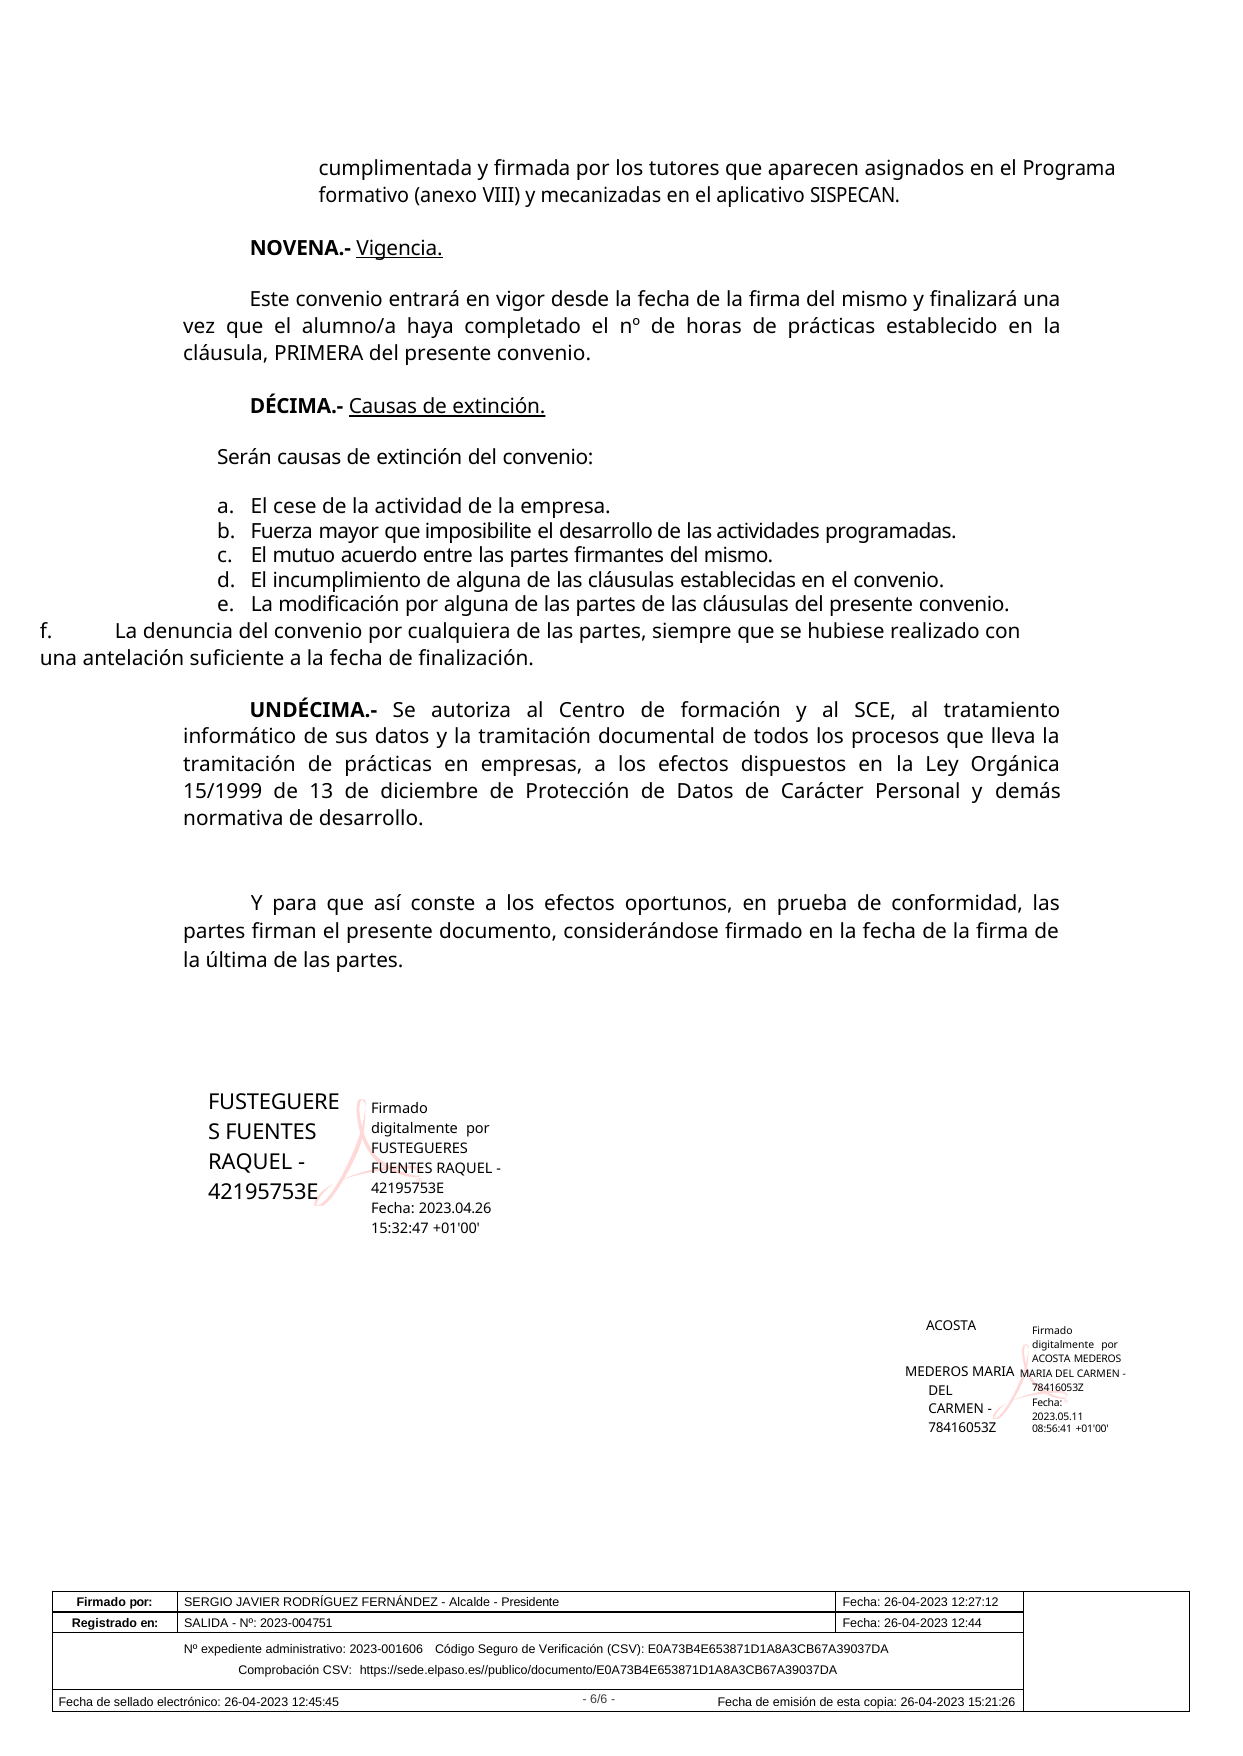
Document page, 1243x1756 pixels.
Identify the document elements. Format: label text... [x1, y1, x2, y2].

text Y para que así conste a los efectos oportunos, en prueba de conformidad, las partes firman el presente documento, considerándose firmado en la fecha de la firma de la última de las partes. [183, 888, 1060, 973]
list La denuncia del convenio por cualquiera de las partes, siempre que se hubiese realizado con una antelación suficiente a la fecha de finalización. [39, 617, 1060, 671]
text DEL CARMEN - 78416053Z [928, 1381, 1012, 1436]
text 08:56:41 +01'00' [1032, 1423, 1203, 1435]
text NOVENA.- Vigencia. [249, 233, 1203, 261]
list El incumplimiento de alguna de las cláusulas establecidas en el convenio. [217, 568, 1203, 592]
text Fecha: 2023.04.26 [371, 1198, 1203, 1218]
text DÉCIMA.- Causas de extinción. [249, 391, 1203, 419]
text 78416053Z Fecha: 2023.05.11 [1032, 1381, 1109, 1423]
list Fuerza mayor que imposibilite el desarrollo de las actividades programadas. [217, 519, 1203, 543]
list El cese de la actividad de la empresa. [217, 494, 1203, 519]
text Serán causas de extinción del convenio: [217, 442, 1203, 470]
text MEDEROS MARIA MARIA DEL CARMEN - [1028, 1366, 1126, 1380]
text 15:32:47 +01'00' [371, 1218, 1203, 1238]
text UNDÉCIMA.- Se autoriza al Centro de formación y al SCE, al tratamiento informático de sus datos y la tramitación documental de todos los procesos que lleva la tramitación de prácticas en empresas, a los efectos dispuestos en la Ley Orgánica 15/1999 de 13 de diciembre de Protección de Datos de Carácter Personal y demás normativa de desarrollo. [183, 696, 1061, 831]
text MEDEROS MARIA MARIA DEL CARMEN - [39, 1366, 1024, 1380]
list El mutuo acuerdo entre las partes firmantes del mismo. [217, 543, 1203, 568]
text Firmado digitalmente por ACOSTA MEDEROS [1032, 1323, 1131, 1366]
list La modificación por alguna de las partes de las cláusulas del presente convenio. [217, 592, 1203, 617]
text cumplimentada y firmada por los tutores que aparecen asignados en el Programa formativo (anexo VIII) y mecanizadas en el aplicativo SISPECAN. [318, 154, 1150, 208]
text ACOSTA [39, 1316, 976, 1334]
text Firmado digitalmente por FUSTEGUERES FUENTES RAQUEL - 42195753E [371, 1098, 506, 1197]
text FUSTEGUERES FUENTES RAQUEL - 42195753E [208, 1086, 340, 1206]
text Este convenio entrará en vigor desde la fecha de la firma del mismo y finalizará una vez que el alumno/a haya completado el nº de horas de prácticas establecido en la cláusula, PRIMERA del presente convenio. [183, 284, 1061, 367]
